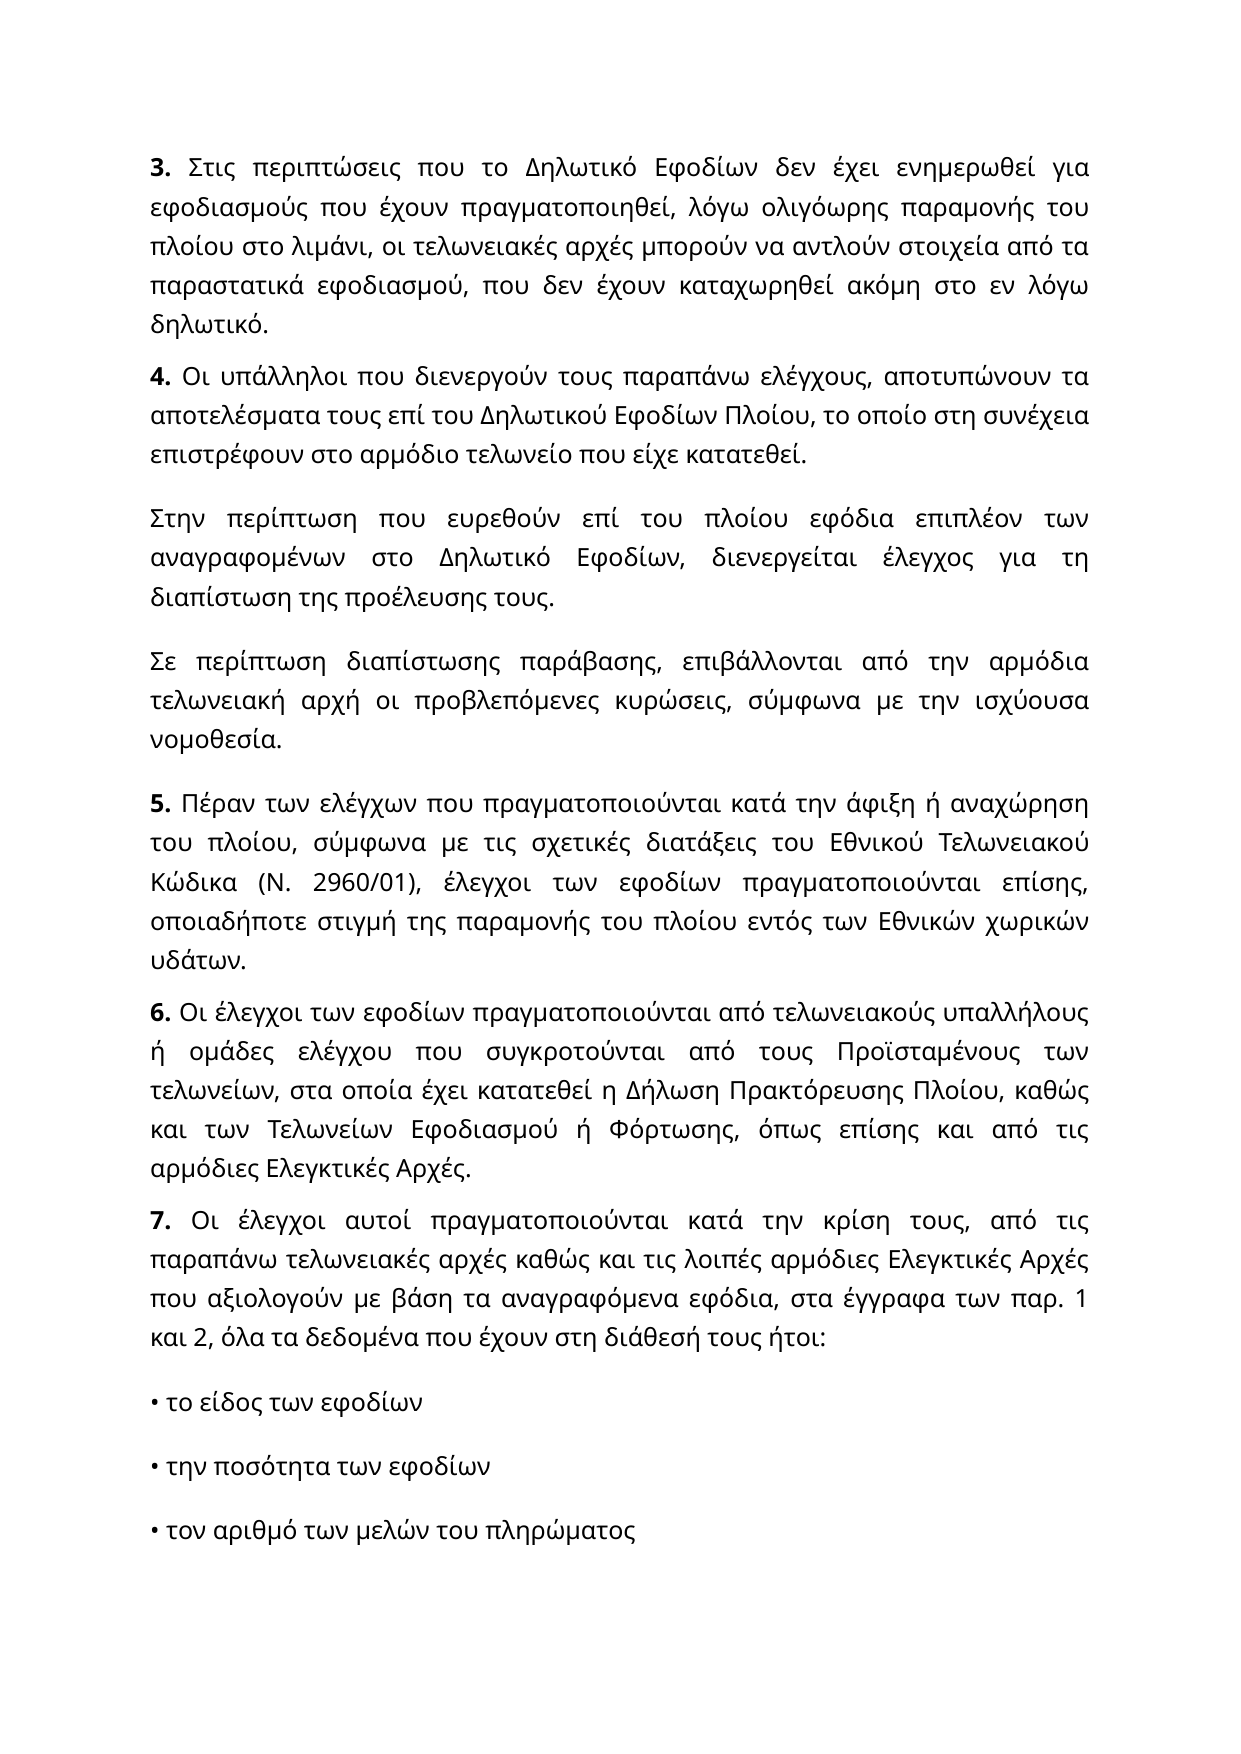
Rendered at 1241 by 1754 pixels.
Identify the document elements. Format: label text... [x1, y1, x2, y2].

text 7. Οι έλεγχοι αυτοί πραγματοποιούνται κατά την κρίση τους, από τις παραπάνω τελωνειακές αρχές καθώς και τις λοιπές αρμόδιες Ελεγκτικές Αρχές που αξιολογούν με βάση τα αναγραφόμενα εφόδια, στα έγγραφα των παρ. 1 και 2, όλα τα δεδομένα που έχουν στη διάθεσή τους ήτοι: [150, 1202, 1090, 1354]
text Στην περίπτωση που ευρεθούν επί του πλοίου εφόδια επιπλέον των αναγραφομένων στο Δηλωτικό Εφοδίων, διενεργείται έλεγχος για τη διαπίστωση της προέλευσης τους. [150, 501, 1090, 613]
text • το είδος των εφοδίων [150, 1384, 1090, 1418]
text 5. Πέραν των ελέγχων που πραγματοποιούνται κατά την άφιξη ή αναχώρηση του πλοίου, σύμφωνα με τις σχετικές διατάξεις του Εθνικού Τελωνειακού Κώδικα (Ν. 2960/01), έλεγχοι των εφοδίων πραγματοποιούνται επίσης, οποιαδήποτε στιγμή της παραμονής του πλοίου εντός των Εθνικών χωρικών υδάτων. [150, 786, 1090, 977]
text • τον αριθμό των μελών του πληρώματος [150, 1512, 1090, 1547]
text 3. Στις περιπτώσεις που το Δηλωτικό Εφοδίων δεν έχει ενημερωθεί για εφοδιασμούς που έχουν πραγματοποιηθεί, λόγω ολιγόωρης παραμονής του πλοίου στο λιμάνι, οι τελωνειακές αρχές μπορούν να αντλούν στοιχεία από τα παραστατικά εφοδιασμού, που δεν έχουν καταχωρηθεί ακόμη στο εν λόγω δηλωτικό. [150, 150, 1090, 341]
text • την ποσότητα των εφοδίων [150, 1448, 1090, 1482]
text 6. Οι έλεγχοι των εφοδίων πραγματοποιούνται από τελωνειακούς υπαλλήλους ή ομάδες ελέγχου που συγκροτούνται από τους Προϊσταμένους των τελωνείων, στα οποία έχει κατατεθεί η Δήλωση Πρακτόρευσης Πλοίου, καθώς και των Τελωνείων Εφοδιασμού ή Φόρτωσης, όπως επίσης και από τις αρμόδιες Ελεγκτικές Αρχές. [150, 994, 1090, 1185]
text Σε περίπτωση διαπίστωσης παράβασης, επιβάλλονται από την αρμόδια τελωνειακή αρχή οι προβλεπόμενες κυρώσεις, σύμφωνα με την ισχύουσα νομοθεσία. [150, 643, 1090, 756]
text 4. Οι υπάλληλοι που διενεργούν τους παραπάνω ελέγχους, αποτυπώνουν τα αποτελέσματα τους επί του Δηλωτικού Εφοδίων Πλοίου, το οποίο στη συνέχεια επιστρέφουν στο αρμόδιο τελωνείο που είχε κατατεθεί. [150, 358, 1090, 471]
